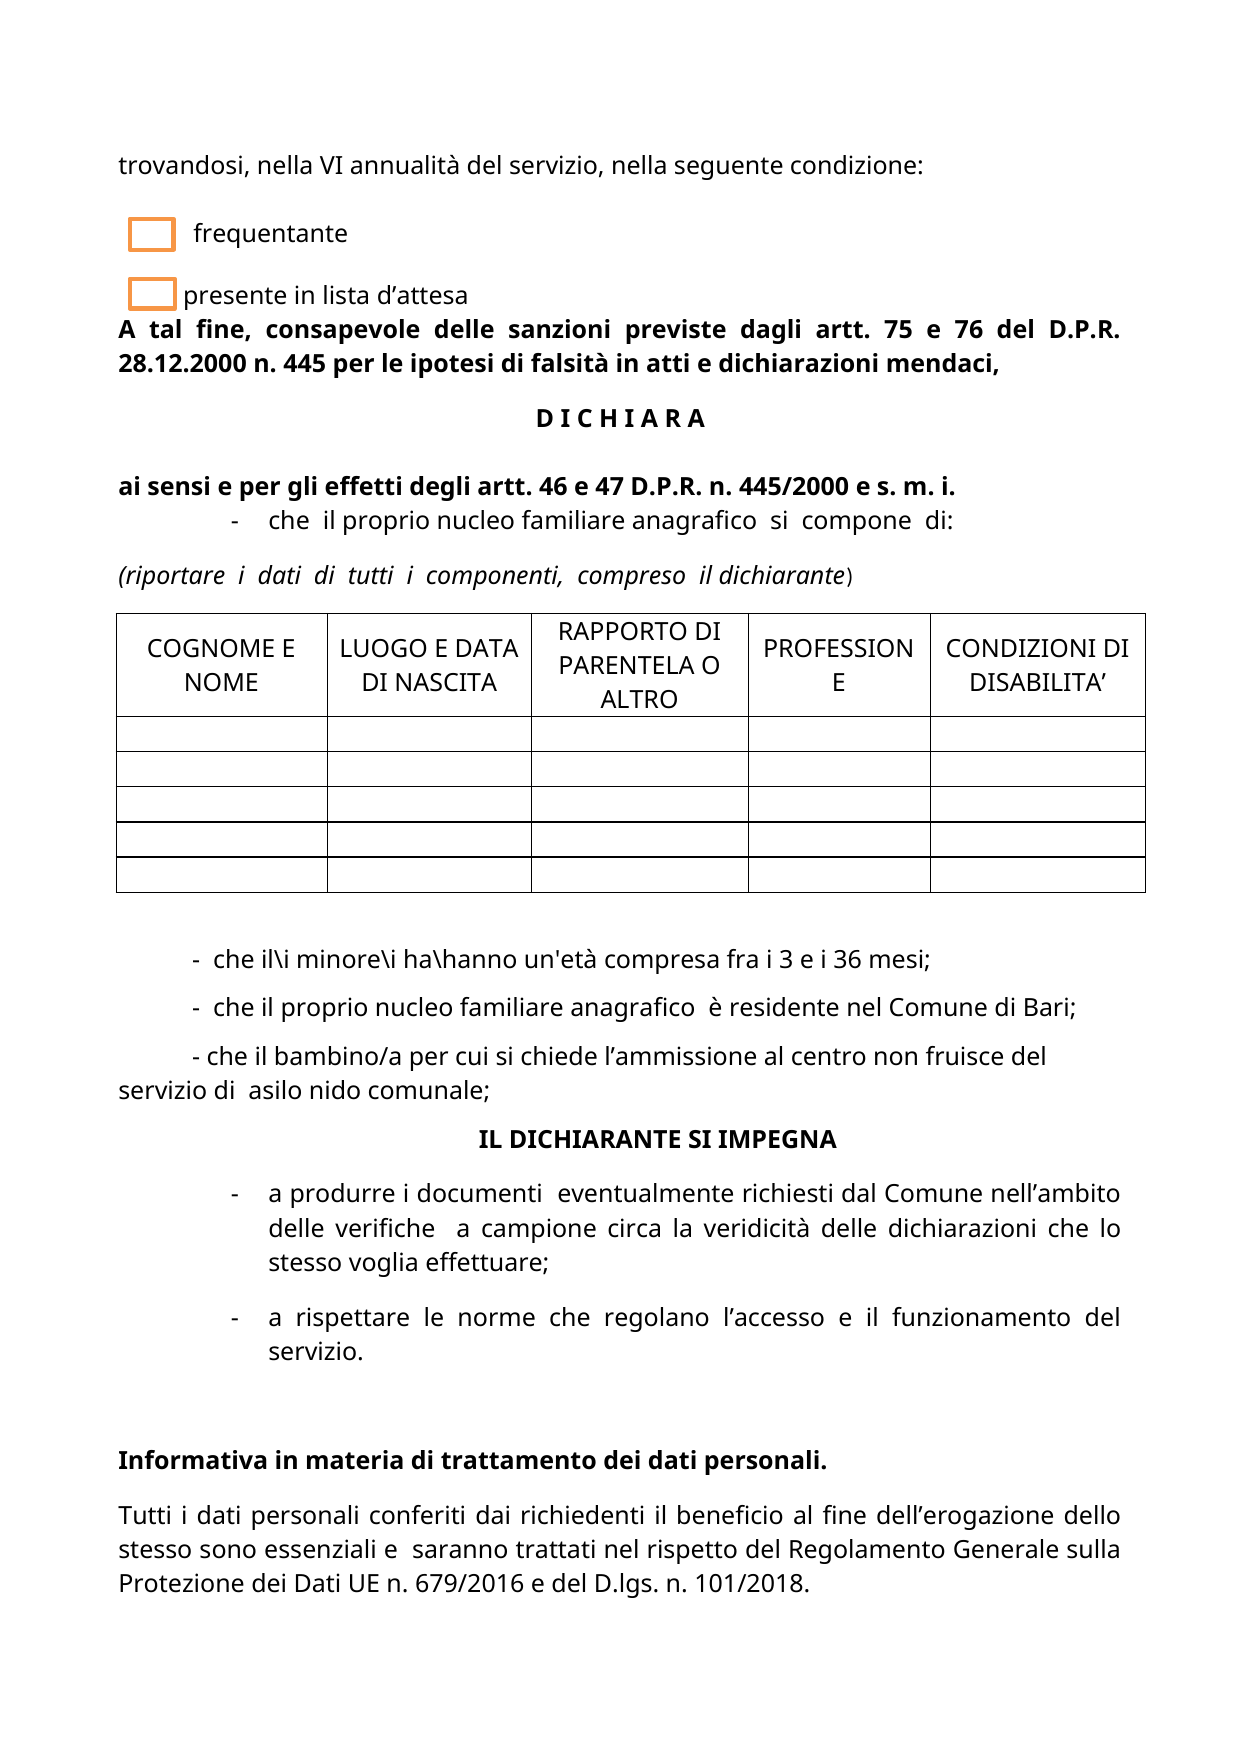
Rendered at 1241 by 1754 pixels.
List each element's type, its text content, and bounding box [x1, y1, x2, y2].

table_cell [117, 787, 327, 821]
list a rispettare le norme che regolano l’accesso e il funzionamento del servizio. [231, 1299, 1122, 1367]
table_cell [532, 752, 748, 786]
table_cell [931, 717, 1145, 751]
table_cell [117, 858, 327, 892]
text - che il\i minore\i ha\hanno un'età compresa fra i 3 e i 36 mesi; [118, 941, 1122, 975]
table_header RAPPORTO DI PARENTELA O ALTRO [532, 614, 748, 716]
table_cell [117, 717, 327, 751]
table_cell [931, 787, 1145, 821]
table_cell [328, 787, 531, 821]
text - che il proprio nucleo familiare anagrafico è residente nel Comune di Bari; [118, 990, 1122, 1024]
table_header CONDIZIONI DI DISABILITA’ [931, 614, 1145, 716]
text Tutti i dati personali conferiti dai richiedenti il beneficio al fine dell’erogazione dello stesso sono essenziali e saranno trattati nel rispetto del Regolamento Generale sulla Protezione dei Dati UE n. 679/2016 e del D.lgs. n. 101/2018. [118, 1498, 1122, 1600]
table_header LUOGO E DATA DI NASCITA [328, 614, 531, 716]
table_header PROFESSIONE [749, 614, 930, 716]
table_cell [749, 717, 930, 751]
table_cell [117, 823, 327, 856]
table_cell [328, 717, 531, 751]
text IL DICHIARANTE SI IMPEGNA [193, 1121, 1122, 1155]
text ai sensi e per gli effetti degli artt. 46 e 47 D.P.R. n. 445/2000 e s. m. i. [118, 469, 1122, 503]
text Informativa in materia di trattamento dei dati personali. [118, 1443, 1122, 1477]
text trovandosi, nella VI annualità del servizio, nella seguente condizione: [118, 148, 1122, 182]
text A tal fine, consapevole delle sanzioni previste dagli artt. 75 e 76 del D.P.R. 28.12.2000 n. 445 per le ipotesi di falsità in atti e dichiarazioni mendaci, [118, 312, 1122, 380]
table_cell [532, 858, 748, 892]
text presente in lista d’attesa [118, 278, 1122, 312]
table_cell [532, 787, 748, 821]
table_cell [749, 752, 930, 786]
text frequentante [193, 216, 1122, 250]
table_cell [328, 858, 531, 892]
text (riportare i dati di tutti i componenti, compreso il dichiarante) [118, 558, 1122, 592]
table_cell [931, 823, 1145, 856]
list che il proprio nucleo familiare anagrafico si compone di: [231, 503, 1122, 537]
text D I C H I A R A [118, 401, 1122, 435]
table_cell [328, 823, 531, 856]
table_cell [931, 752, 1145, 786]
table_cell [117, 752, 327, 786]
table_cell [328, 752, 531, 786]
table_cell [749, 787, 930, 821]
table_cell [532, 717, 748, 751]
table_header COGNOME E NOME [117, 614, 327, 716]
table_cell [532, 823, 748, 856]
table_cell [931, 858, 1145, 892]
list a produrre i documenti eventualmente richiesti dal Comune nell’ambito delle verifiche a campione circa la veridicità delle dichiarazioni che lo stesso voglia effettuare; [231, 1176, 1122, 1278]
table_cell [749, 858, 930, 892]
text - che il bambino/a per cui si chiede l’ammissione al centro non fruisce del servizio di asilo nido comunale; [118, 1038, 1122, 1107]
table_cell [749, 823, 930, 856]
